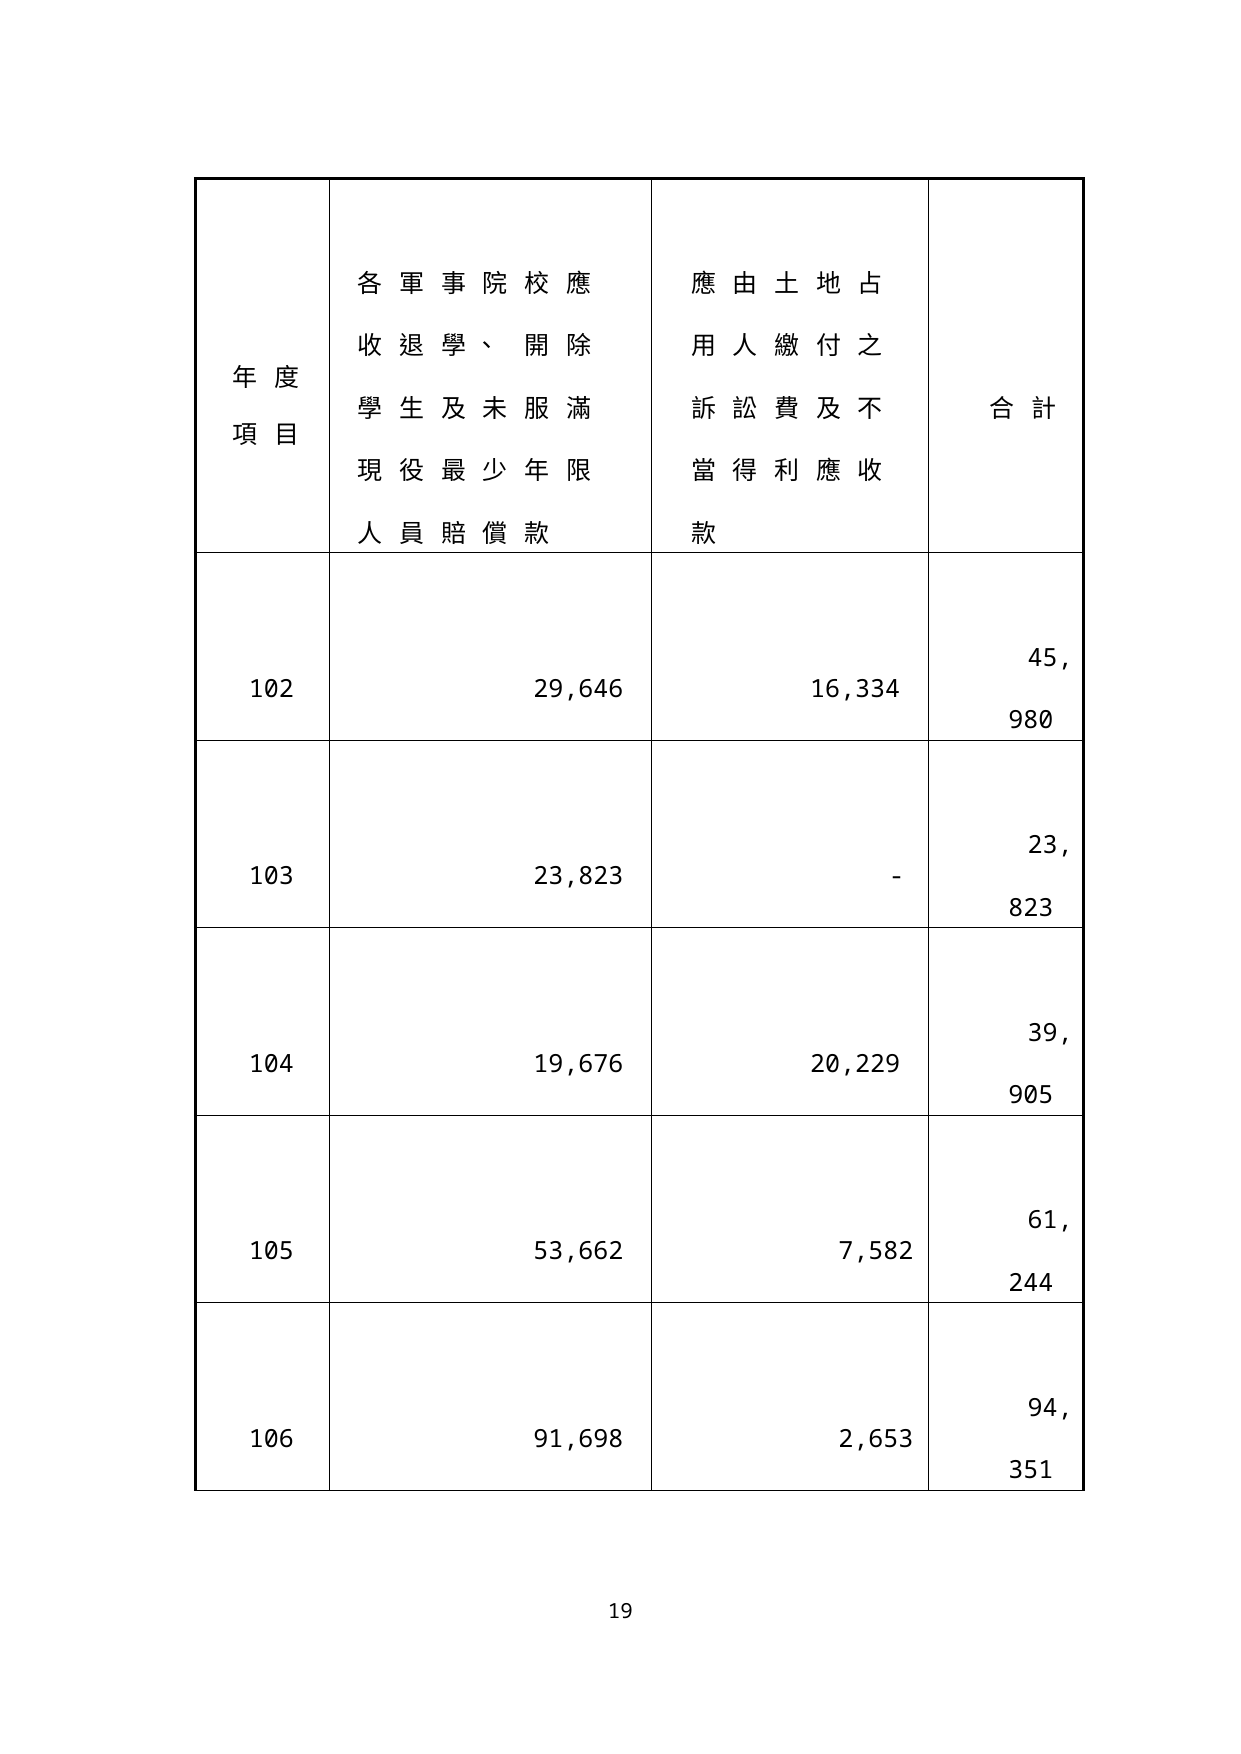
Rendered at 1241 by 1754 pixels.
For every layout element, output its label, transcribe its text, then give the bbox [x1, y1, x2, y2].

table_cell 20,229 [652, 928, 928, 1115]
table_header 應由土地占用人繳付之訴訟費及不當得利應收款 [652, 180, 928, 552]
table_cell 61,244 [929, 1116, 1082, 1302]
table_cell 94,351 [929, 1303, 1082, 1490]
table_cell 45,980 [929, 553, 1082, 740]
table_cell 23,823 [929, 741, 1082, 927]
table_cell 91,698 [330, 1303, 651, 1490]
table_header 各軍事院校應收退學、開除學生及未服滿現役最少年限人員賠償款 [330, 180, 651, 552]
table_cell 53,662 [330, 1116, 651, 1302]
table_cell 102 [197, 553, 329, 740]
table_cell 106 [197, 1303, 329, 1490]
table_cell 2,653 [652, 1303, 928, 1490]
table_cell 103 [197, 741, 329, 927]
table_cell 39,905 [929, 928, 1082, 1115]
table_cell 7,582 [652, 1116, 928, 1302]
table_header 年度 項目 [197, 180, 329, 552]
table_cell - [652, 741, 928, 927]
table_cell 105 [197, 1116, 329, 1302]
table_cell 19,676 [330, 928, 651, 1115]
table_cell 29,646 [330, 553, 651, 740]
table_header 合計 [929, 180, 1082, 552]
table_cell 104 [197, 928, 329, 1115]
table_cell 16,334 [652, 553, 928, 740]
table_cell 23,823 [330, 741, 651, 927]
